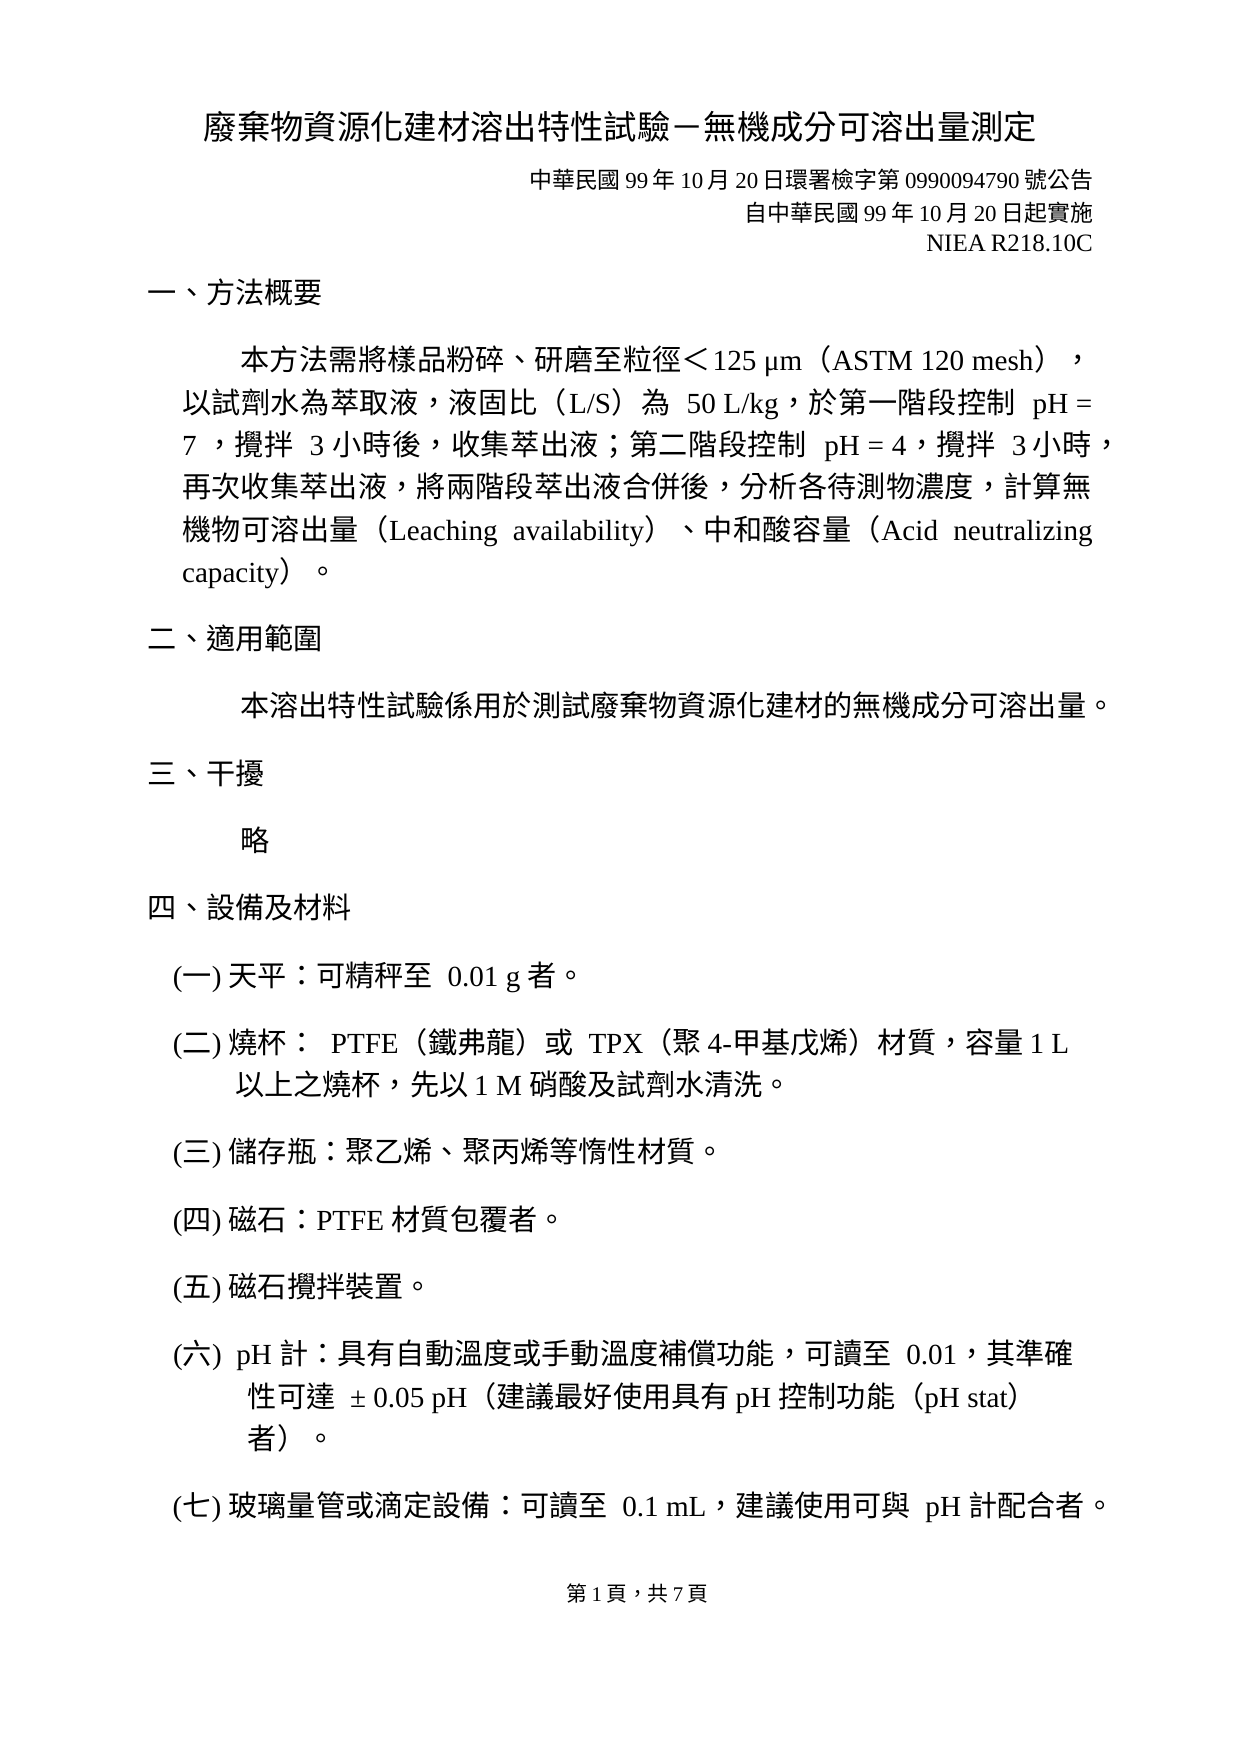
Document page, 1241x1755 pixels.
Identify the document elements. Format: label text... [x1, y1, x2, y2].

text (一) 天平：可精秤至 0.01 g 者。 [173, 952, 1093, 994]
text (三) 儲存瓶：聚乙烯、聚丙烯等惰性材質。 [173, 1129, 1093, 1171]
text 一、方法概要 [148, 269, 1093, 312]
text 二、適用範圍 [148, 616, 1093, 658]
text 略 [182, 817, 1093, 860]
text 本方法需將樣品粉碎、研磨至粒徑＜125 μm（ASTM 120 mesh），以試劑水為萃取液，液固比（L/S）為 50 L/kg，於第一階段控制 pH = 7 ，攪拌 3 小時後，收集萃出液；第二階段控制 pH = 4，攪拌 3小時，再次收集萃出液，將兩階段萃出液合併後，分析各待測物濃度，計算無機物可溶出量（Leaching availability）、中和酸容量（Acid neutralizing capacity）。 [182, 337, 1093, 591]
text (二) 燒杯： PTFE（鐵弗龍）或 TPX（聚4-甲基戊烯）材質，容量1 L 以上之燒杯，先以1 M 硝酸及試劑水清洗。 [173, 1019, 1093, 1104]
text 自中華民國99年10月20日起實施 [148, 195, 1093, 228]
text NIEA R218.10C [148, 228, 1093, 257]
text 四、設備及材料 [148, 885, 1093, 927]
text 廢棄物資源化建材溶出特性試驗－無機成分可溶出量測定 [148, 101, 1093, 149]
text 三、干擾 [148, 750, 1093, 792]
text (六) pH 計：具有自動溫度或手動溫度補償功能，可讀至 0.01，其準確性可達 ± 0.05 pH（建議最好使用具有pH 控制功能（pH stat）者）。 [173, 1331, 1093, 1458]
text (四) 磁石：PTFE 材質包覆者。 [173, 1196, 1093, 1238]
text 本溶出特性試驗係用於測試廢棄物資源化建材的無機成分可溶出量。 [182, 683, 1093, 725]
text (五) 磁石攪拌裝置。 [173, 1263, 1093, 1306]
text 中華民國99年10月20日環署檢字第0990094790號公告 [148, 162, 1093, 195]
text (七) 玻璃量管或滴定設備：可讀至 0.1 mL，建議使用可與 pH 計配合者。 [172, 1483, 1093, 1525]
